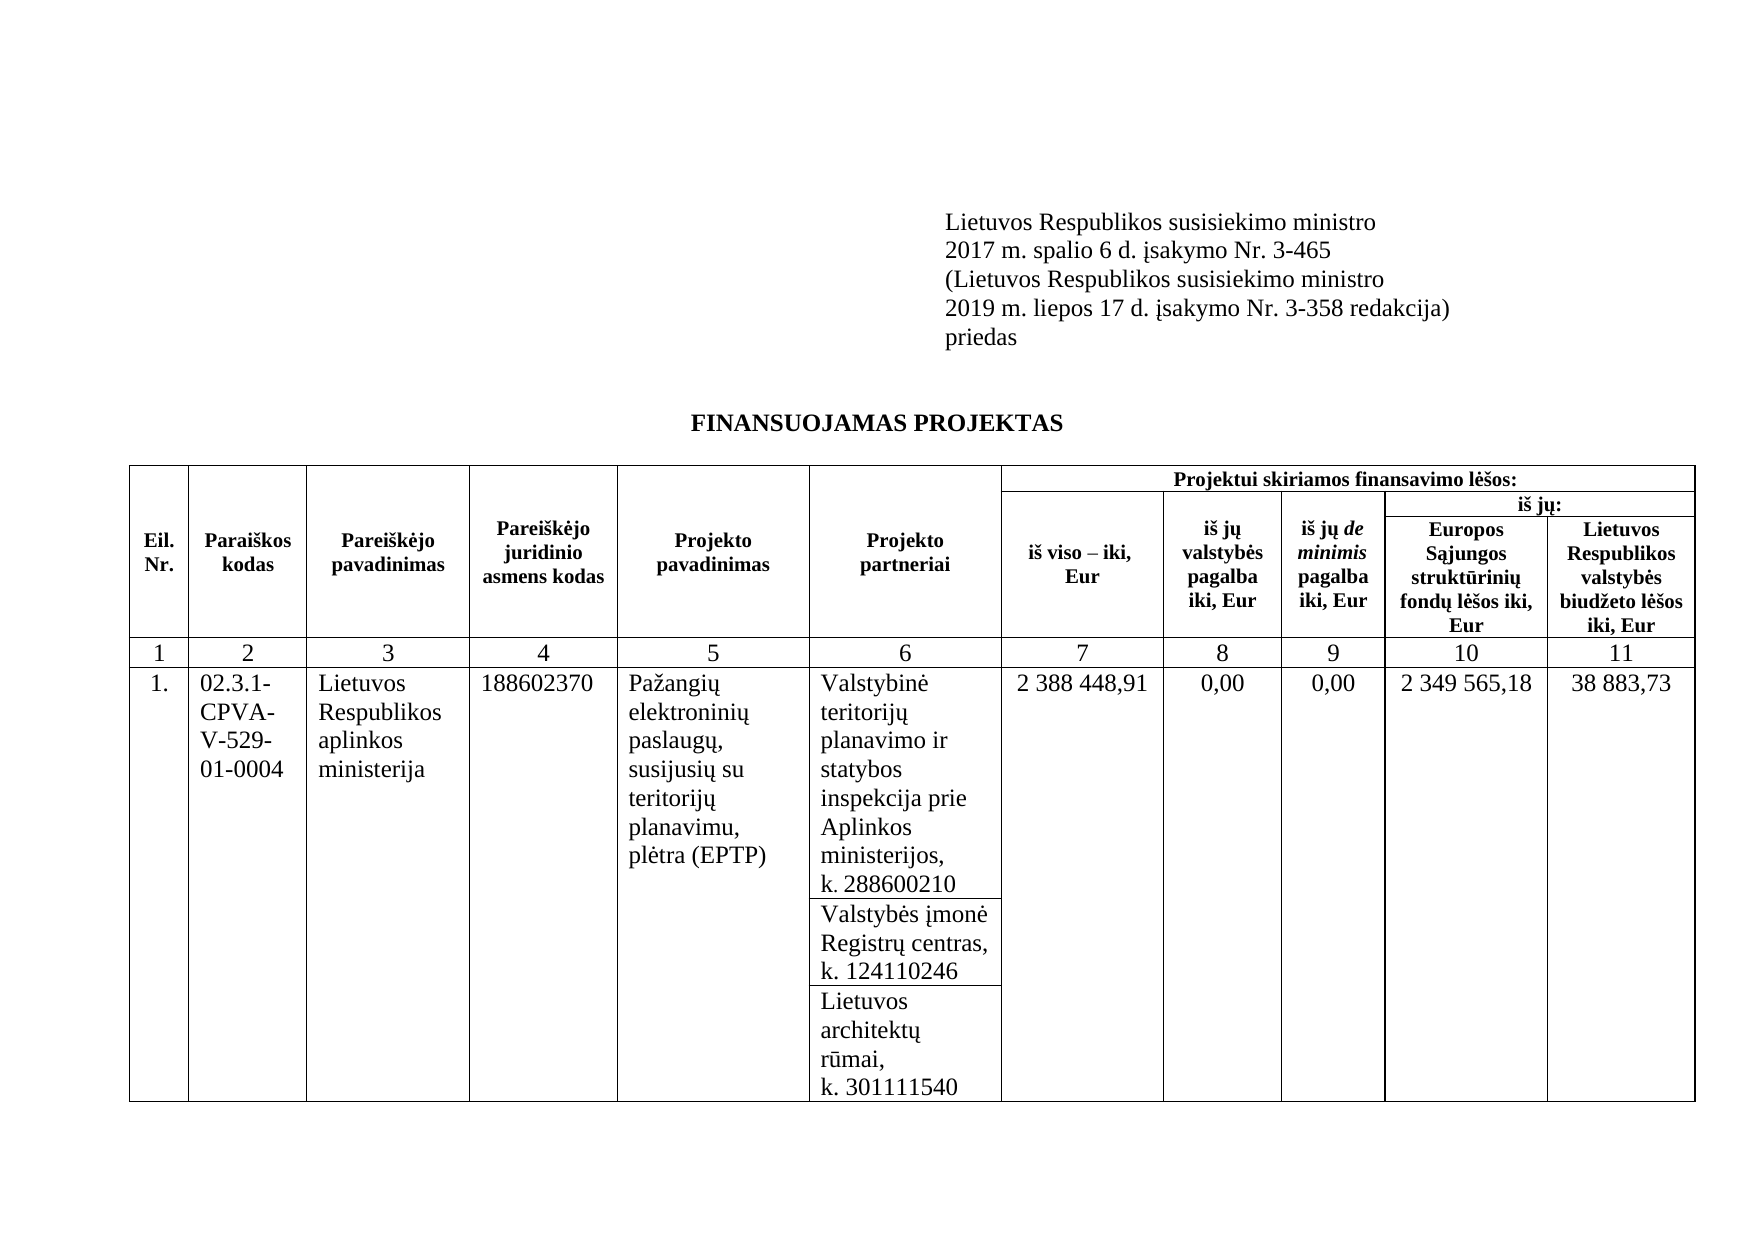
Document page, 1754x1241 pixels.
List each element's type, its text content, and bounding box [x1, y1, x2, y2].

table_cell 2 388 448,91 [1002, 668, 1163, 1101]
table_cell 6 [810, 638, 1001, 667]
text FINANSUOJAMAS PROJEKTAS [118, 408, 1636, 437]
table_cell iš jų de minimis pagalba iki, Eur [1282, 492, 1384, 637]
text 2019 m. liepos 17 d. įsakymo Nr. 3-358 redakcija) [118, 293, 1565, 322]
table_cell Lietuvos Respublikos valstybės biudžeto lėšos iki, Eur [1548, 517, 1694, 637]
table_header Projektui skiriamos finansavimo lėšos: [1002, 466, 1694, 491]
table_cell 4 [470, 638, 617, 667]
table_cell 38 883,73 [1548, 668, 1694, 1101]
text priedas [118, 322, 1565, 350]
table_cell 188602370 [470, 668, 617, 1101]
table_cell Lietuvos architektų rūmai, k. 301111540 [810, 986, 1001, 1101]
table_cell 5 [618, 638, 809, 667]
table_cell Valstybinė teritorijų planavimo ir statybos inspekcija prie Aplinkos ministerijos, k. 288600210 [810, 668, 1001, 898]
table_cell iš jų valstybės pagalba iki, Eur [1164, 492, 1281, 637]
table_cell 3 [307, 638, 469, 667]
table_cell 1 [130, 638, 188, 667]
table_cell 0,00 [1164, 668, 1281, 1101]
table_header Paraiškos kodas [189, 466, 306, 637]
table_cell 02.3.1-CPVA-V-529-01-0004 [189, 668, 306, 1101]
table_cell 10 [1386, 638, 1547, 667]
table_cell 8 [1164, 638, 1281, 667]
table_cell 1. [130, 668, 188, 1101]
table_cell Europos Sąjungos struktūrinių fondų lėšos iki, Eur [1386, 517, 1547, 637]
table_header Pareiškėjo pavadinimas [307, 466, 469, 637]
table_cell 2 349 565,18 [1386, 668, 1547, 1101]
table_cell iš jų: [1386, 492, 1694, 516]
table_header Projekto pavadinimas [618, 466, 809, 637]
table_cell 9 [1282, 638, 1384, 667]
table_cell Lietuvos Respublikos aplinkos ministerija [307, 668, 469, 1101]
table_cell 7 [1002, 638, 1163, 667]
table_cell Pažangių elektroninių paslaugų, susijusių su teritorijų planavimu, plėtra (EPTP) [618, 668, 809, 1101]
text 2017 m. spalio 6 d. įsakymo Nr. 3-465 [118, 235, 1565, 264]
text Lietuvos Respublikos susisiekimo ministro [118, 207, 1565, 235]
table_cell Valstybės įmonė Registrų centras, k. 124110246 [810, 899, 1001, 985]
table_header Pareiškėjo juridinio asmens kodas [470, 466, 617, 637]
table_header Eil. Nr. [130, 466, 188, 637]
table_cell 0,00 [1282, 668, 1384, 1101]
table_cell 11 [1548, 638, 1694, 667]
table_cell iš viso – iki, Eur [1002, 492, 1163, 637]
table_cell 2 [189, 638, 306, 667]
table_header Projekto partneriai [810, 466, 1001, 637]
text (Lietuvos Respublikos susisiekimo ministro [118, 264, 1565, 293]
